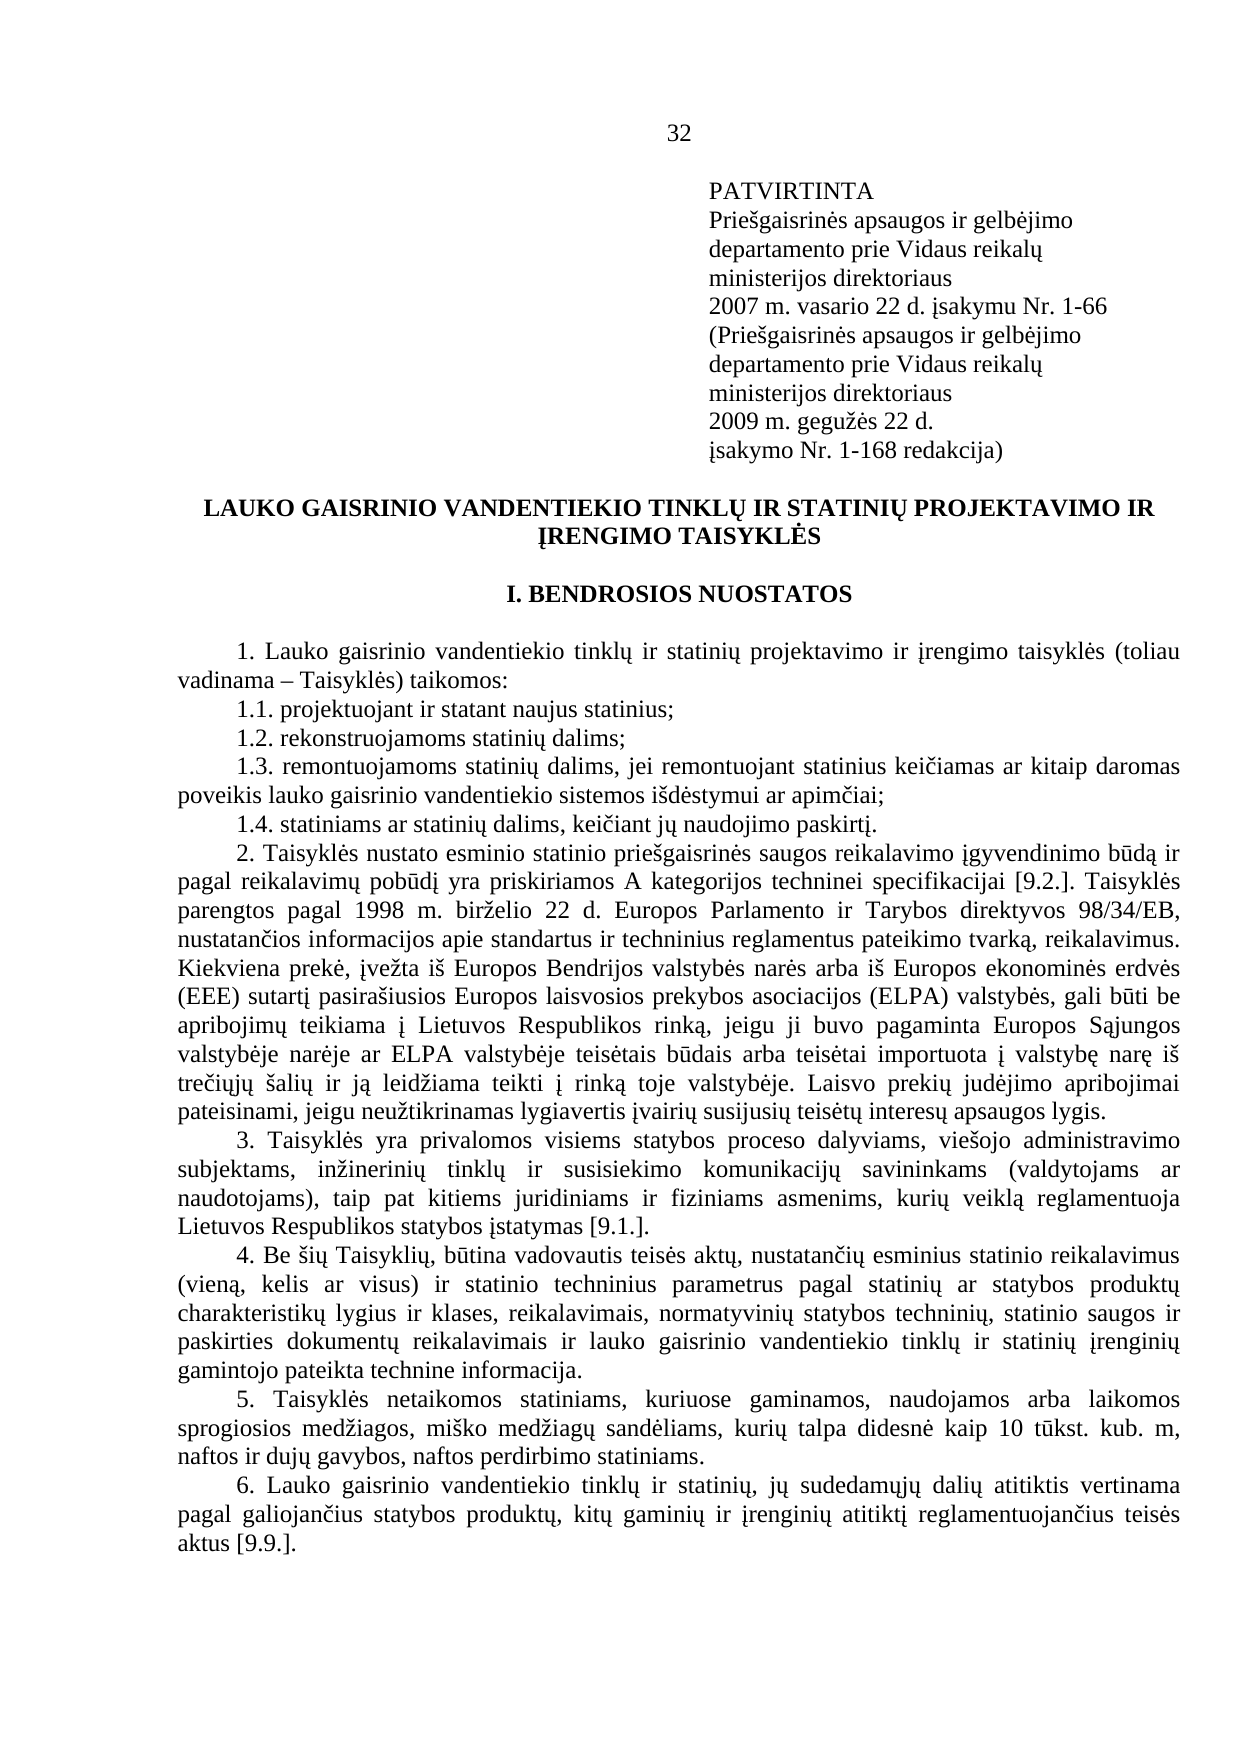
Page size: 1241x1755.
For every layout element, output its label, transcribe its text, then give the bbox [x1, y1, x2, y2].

text 2. Taisyklės nustato esminio statinio priešgaisrinės saugos reikalavimo įgyvendinimo būdą ir pagal reikalavimų pobūdį yra priskiriamos A kategorijos techninei specifikacijai [9.2.]. Taisyklės parengtos pagal 1998 m. birželio 22 d. Europos Parlamento ir Tarybos direktyvos 98/34/EB, nustatančios informacijos apie standartus ir techninius reglamentus pateikimo tvarką, reikalavimus. Kiekviena prekė, įvežta iš Europos Bendrijos valstybės narės arba iš Europos ekonominės erdvės (EEE) sutartį pasirašiusios Europos laisvosios prekybos asociacijos (ELPA) valstybės, gali būti be apribojimų teikiama į Lietuvos Respublikos rinką, jeigu ji buvo pagaminta Europos Sąjungos valstybėje narėje ar ELPA valstybėje teisėtais būdais arba teisėtai importuota į valstybę narę iš trečiųjų šalių ir ją leidžiama teikti į rinką toje valstybėje. Laisvo prekių judėjimo apribojimai pateisinami, jeigu neužtikrinamas lygiavertis įvairių susijusių teisėtų interesų apsaugos lygis. [177, 838, 1181, 1125]
text PATVIRTINTA [177, 176, 1181, 205]
text I. BENDROSIOS NUOSTATOS [177, 579, 1181, 608]
text 5. Taisyklės netaikomos statiniams, kuriuose gaminamos, naudojamos arba laikomos sprogiosios medžiagos, miško medžiagų sandėliams, kurių talpa didesnė kaip 10 tūkst. kub. m, naftos ir dujų gavybos, naftos perdirbimo statiniams. [177, 1384, 1181, 1470]
text (Priešgaisrinės apsaugos ir gelbėjimo [177, 320, 1181, 349]
text departamento prie Vidaus reikalų [177, 234, 1181, 263]
text 1. Lauko gaisrinio vandentiekio tinklų ir statinių projektavimo ir įrengimo taisyklės (toliau vadinama – Taisyklės) taikomos: [177, 636, 1181, 694]
text 1.1. projektuojant ir statant naujus statinius; [177, 694, 1181, 723]
text 2007 m. vasario 22 d. įsakymu Nr. 1-66 [177, 291, 1181, 320]
text 6. Lauko gaisrinio vandentiekio tinklų ir statinių, jų sudedamųjų dalių atitiktis vertinama pagal galiojančius statybos produktų, kitų gaminių ir įrenginių atitiktį reglamentuojančius teisės aktus [9.9.]. [177, 1470, 1181, 1556]
text 1.2. rekonstruojamoms statinių dalims; [177, 723, 1181, 751]
text 1.3. remontuojamoms statinių dalims, jei remontuojant statinius keičiamas ar kitaip daromas poveikis lauko gaisrinio vandentiekio sistemos išdėstymui ar apimčiai; [177, 751, 1181, 809]
text 1.4. statiniams ar statinių dalims, keičiant jų naudojimo paskirtį. [177, 809, 1181, 838]
text Priešgaisrinės apsaugos ir gelbėjimo [177, 205, 1181, 234]
text LAUKO GAISRINIO VANDENTIEKIO TINKLŲ IR STATINIŲ PROJEKTAVIMO IR ĮRENGIMO TAISYKLĖS [177, 493, 1181, 550]
text 4. Be šių Taisyklių, būtina vadovautis teisės aktų, nustatančių esminius statinio reikalavimus (vieną, kelis ar visus) ir statinio techninius parametrus pagal statinių ar statybos produktų charakteristikų lygius ir klases, reikalavimais, normatyvinių statybos techninių, statinio saugos ir paskirties dokumentų reikalavimais ir lauko gaisrinio vandentiekio tinklų ir statinių įrenginių gamintojo pateikta technine informacija. [177, 1240, 1181, 1384]
text ministerijos direktoriaus [177, 263, 1181, 291]
text 2009 m. gegužės 22 d. [177, 406, 1181, 435]
text departamento prie Vidaus reikalų [177, 349, 1181, 378]
text įsakymo Nr. 1-168 redakcija) [177, 435, 1181, 464]
text ministerijos direktoriaus [177, 378, 1181, 406]
text 3. Taisyklės yra privalomos visiems statybos proceso dalyviams, viešojo administravimo subjektams, inžinerinių tinklų ir susisiekimo komunikacijų savininkams (valdytojams ar naudotojams), taip pat kitiems juridiniams ir fiziniams asmenims, kurių veiklą reglamentuoja Lietuvos Respublikos statybos įstatymas [9.1.]. [177, 1125, 1181, 1240]
